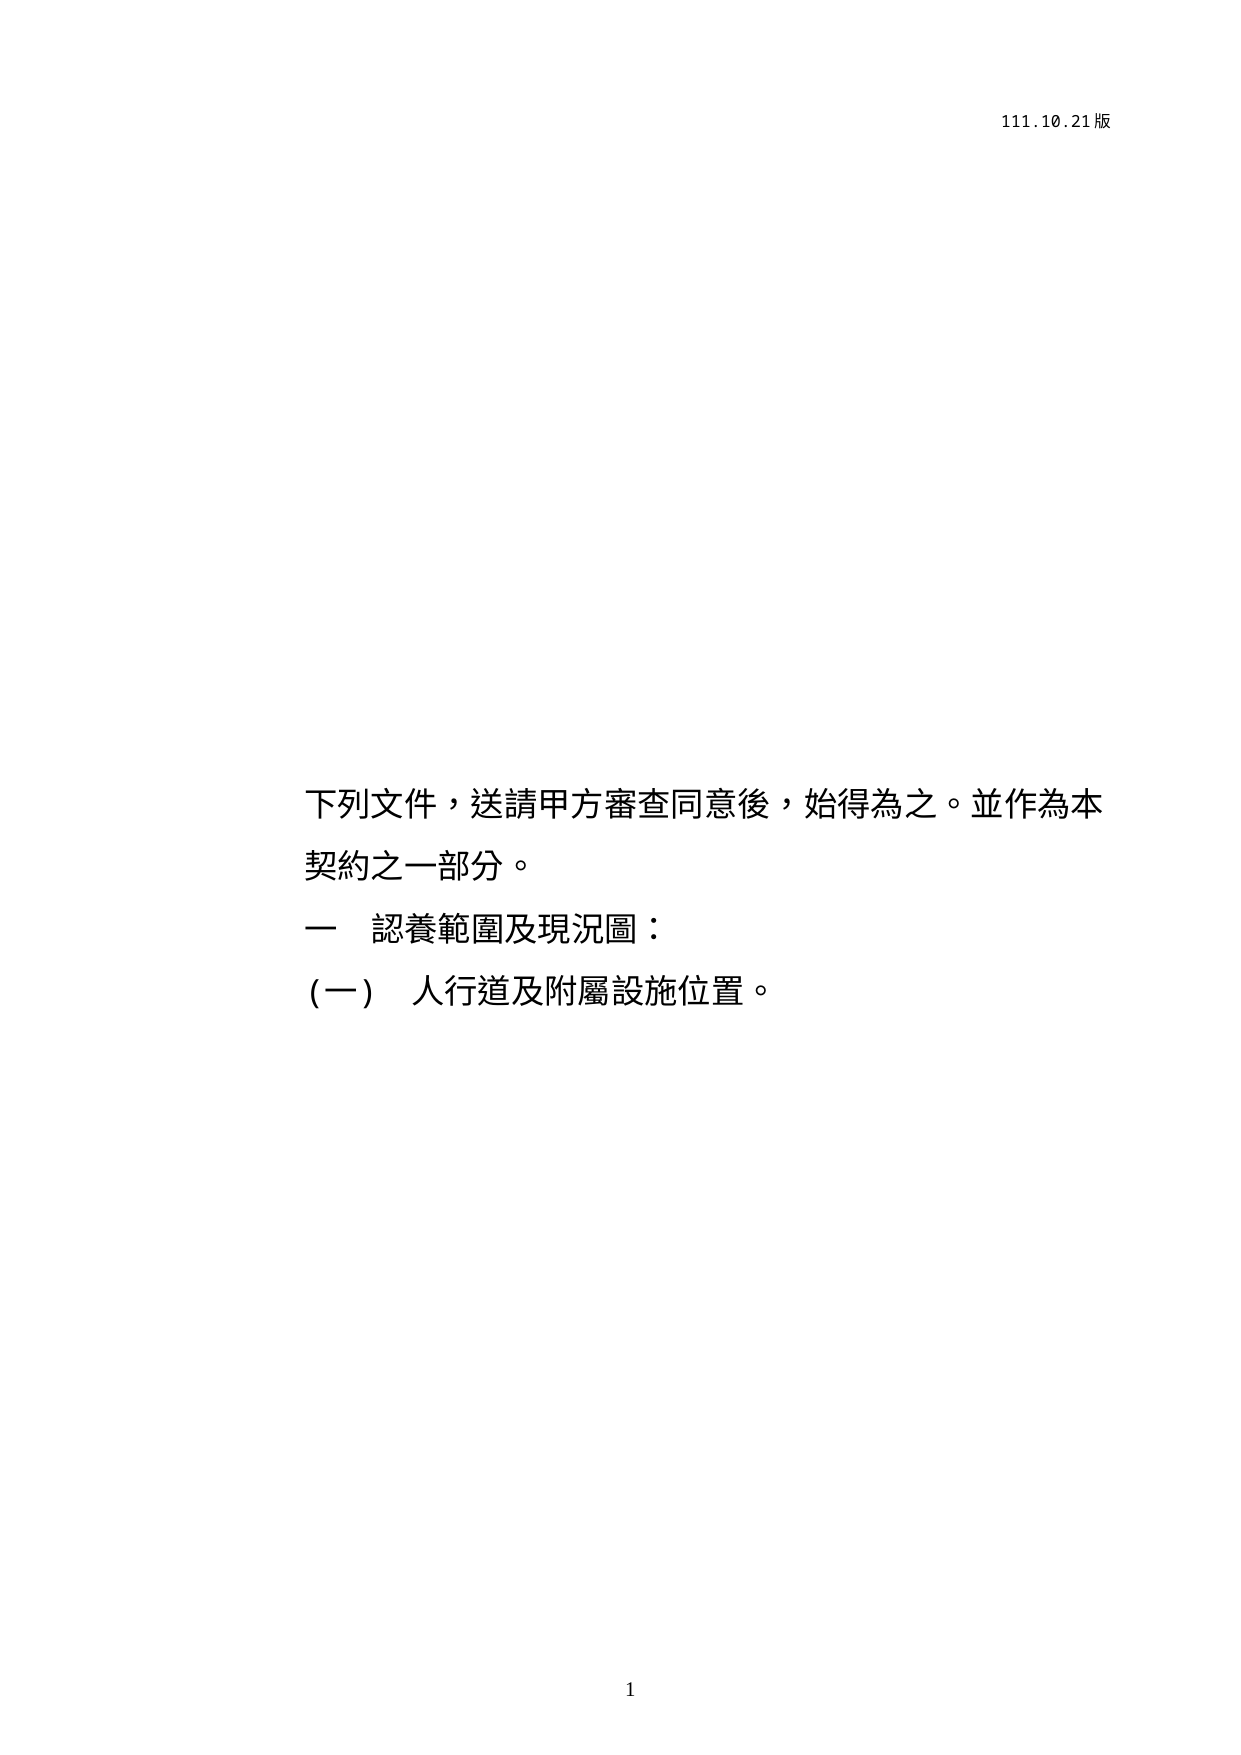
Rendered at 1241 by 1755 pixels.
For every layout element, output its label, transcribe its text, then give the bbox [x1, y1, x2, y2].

text 下列文件，送請甲方審查同意後，始得為之。並作為本契約之一部分。 [142, 760, 1110, 885]
text 一 認養範圍及現況圖： [304, 885, 1116, 947]
text (一) 人行道及附屬設施位置。 [304, 947, 1116, 1010]
